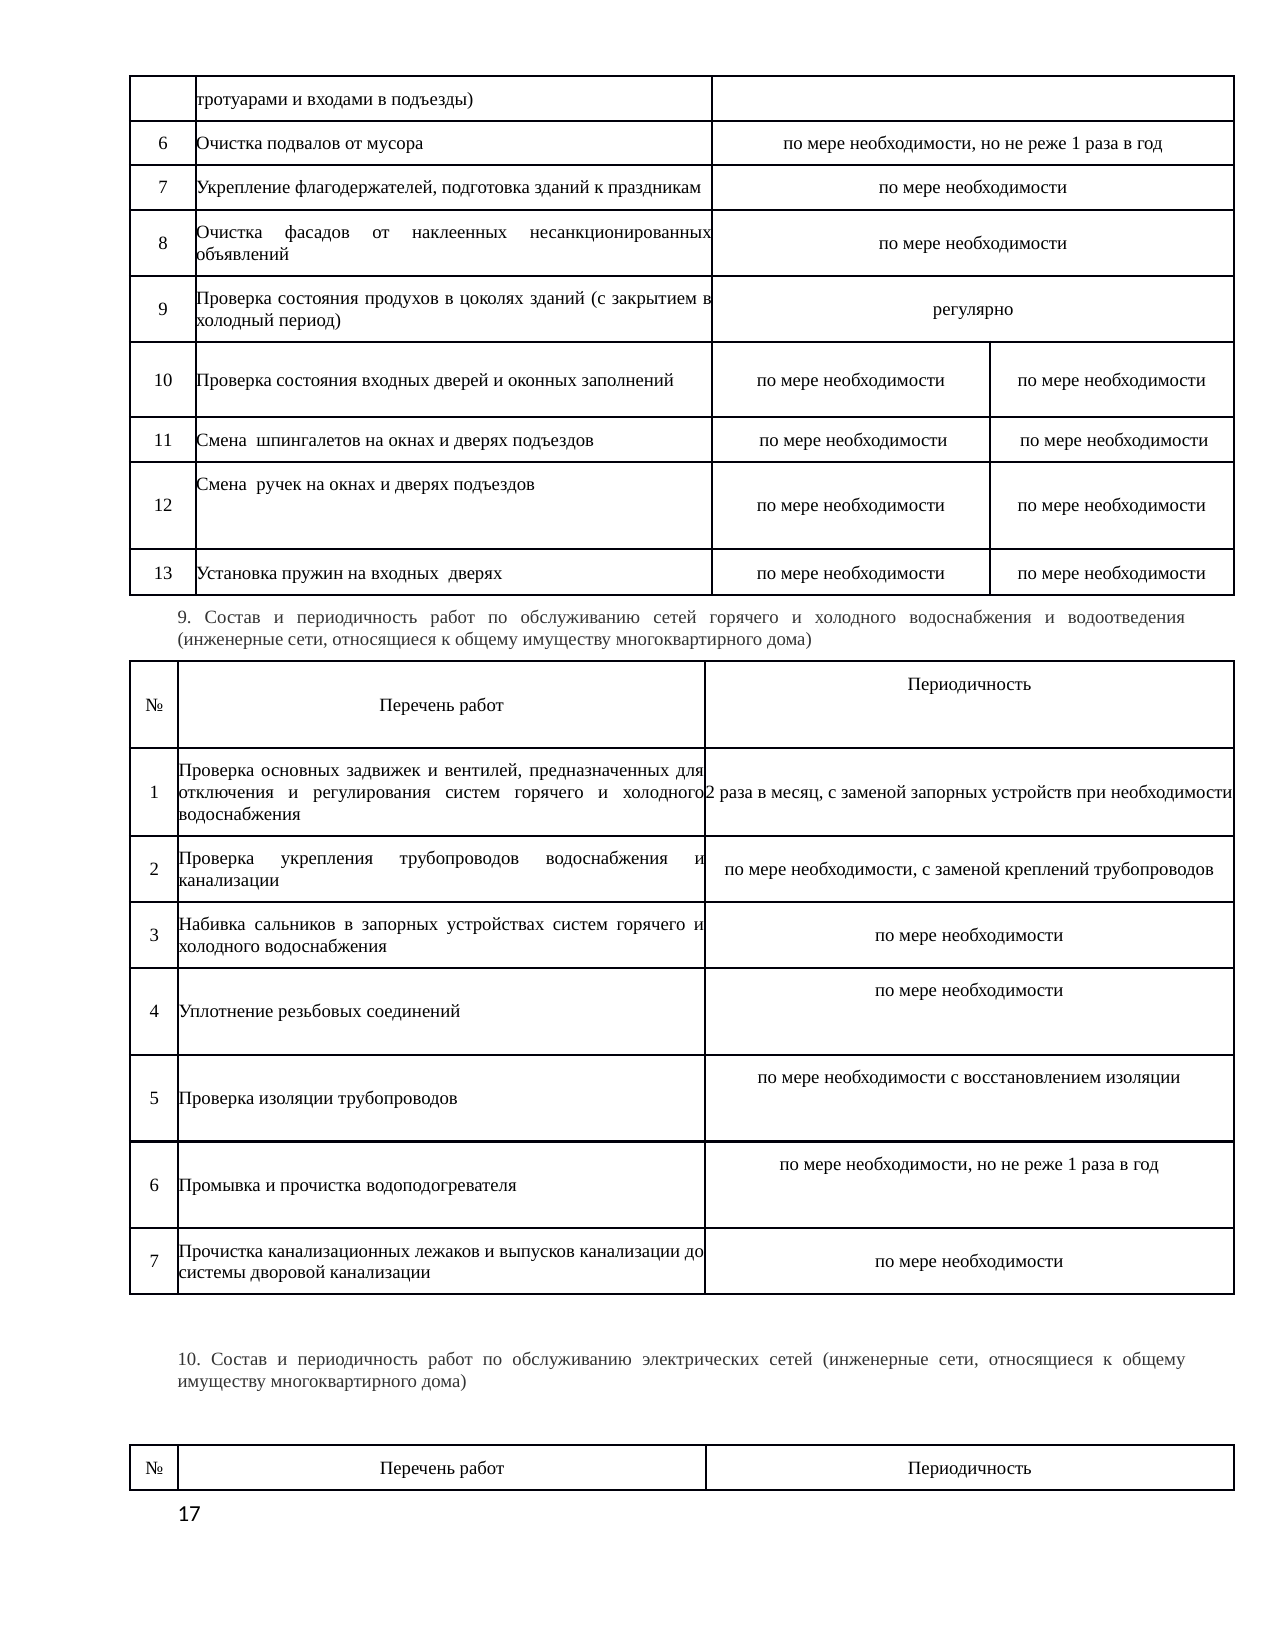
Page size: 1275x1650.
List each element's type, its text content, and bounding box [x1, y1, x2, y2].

table_cell [131, 77, 195, 119]
table_cell регулярно [713, 277, 1233, 341]
table_cell по мере необходимости [991, 418, 1233, 461]
table_cell по мере необходимости [713, 550, 989, 594]
table_cell 7 [131, 166, 195, 208]
table_cell Проверка состояния продухов в цоколях зданий (с закрытием в холодный период) [197, 277, 711, 341]
table_cell 2 раза в месяц, с заменой запорных устройств при необходимости [706, 749, 1233, 834]
table_header № [131, 662, 177, 747]
table_cell по мере необходимости, с заменой креплений трубопроводов [706, 837, 1233, 901]
table_cell Установка пружин на входных дверях [197, 550, 711, 594]
table_cell по мере необходимости [713, 211, 1233, 274]
table_cell Уплотнение резьбовых соединений [179, 969, 704, 1053]
table_cell по мере необходимости [991, 343, 1233, 416]
table_cell 12 [131, 463, 195, 547]
table_cell по мере необходимости [713, 166, 1233, 208]
table_cell Очистка подвалов от мусора [197, 122, 711, 164]
table_cell по мере необходимости, но не реже 1 раза в год [706, 1143, 1233, 1227]
table_cell Очистка фасадов от наклеенных несанкционированных объявлений [197, 211, 711, 274]
table_cell 6 [131, 122, 195, 164]
table_header Периодичность [707, 1446, 1233, 1488]
table_header Перечень работ [179, 662, 704, 747]
text 10. Состав и периодичность работ по обслуживанию электрических сетей (инженерные сети, относящиеся к общему имуществу многоквартирного дома) [177, 1348, 1186, 1391]
table_cell по мере необходимости [713, 463, 989, 547]
table_cell Проверка укрепления трубопроводов водоснабжения и канализации [179, 837, 704, 901]
table_cell Прочистка канализационных лежаков и выпусков канализации до системы дворовой канализации [179, 1229, 704, 1293]
table_cell по мере необходимости [713, 418, 989, 461]
table_cell по мере необходимости [706, 903, 1233, 967]
table_cell 4 [131, 969, 177, 1053]
table_cell 6 [131, 1143, 177, 1227]
table_cell 5 [131, 1056, 177, 1140]
table_cell Смена ручек на окнах и дверях подъездов [197, 463, 711, 547]
table_cell Смена шпингалетов на окнах и дверях подъездов [197, 418, 711, 461]
table_cell 11 [131, 418, 195, 461]
table_cell 10 [131, 343, 195, 416]
table_header Периодичность [706, 662, 1233, 747]
table_header Перечень работ [179, 1446, 705, 1488]
table_cell Промывка и прочистка водоподогревателя [179, 1143, 704, 1227]
table_cell 8 [131, 211, 195, 274]
table_cell Проверка изоляции трубопроводов [179, 1056, 704, 1140]
table_cell Набивка сальников в запорных устройствах систем горячего и холодного водоснабжения [179, 903, 704, 967]
table_cell по мере необходимости, но не реже 1 раза в год [713, 122, 1233, 164]
table_cell по мере необходимости [706, 1229, 1233, 1293]
table_cell Проверка состояния входных дверей и оконных заполнений [197, 343, 711, 416]
table_cell по мере необходимости с восстановлением изоляции [706, 1056, 1233, 1140]
table_cell Укрепление флагодержателей, подготовка зданий к праздникам [197, 166, 711, 208]
table_cell 13 [131, 550, 195, 594]
table_cell по мере необходимости [706, 969, 1233, 1053]
table_cell 7 [131, 1229, 177, 1293]
table_cell по мере необходимости [991, 463, 1233, 547]
table_cell 2 [131, 837, 177, 901]
table_cell 9 [131, 277, 195, 341]
table_cell Проверка основных задвижек и вентилей, предназначенных для отключения и регулирования систем горячего и холодного водоснабжения [179, 749, 704, 834]
table_cell по мере необходимости [713, 343, 989, 416]
table_cell 3 [131, 903, 177, 967]
table_cell тротуарами и входами в подъезды) [197, 77, 711, 119]
table_cell по мере необходимости [991, 550, 1233, 594]
table_cell 1 [131, 749, 177, 834]
table_header № [131, 1446, 177, 1488]
text 9. Состав и периодичность работ по обслуживанию сетей горячего и холодного водоснабжения и водоотведения (инженерные сети, относящиеся к общему имуществу многоквартирного дома) [177, 606, 1186, 649]
table_cell [713, 77, 1233, 119]
